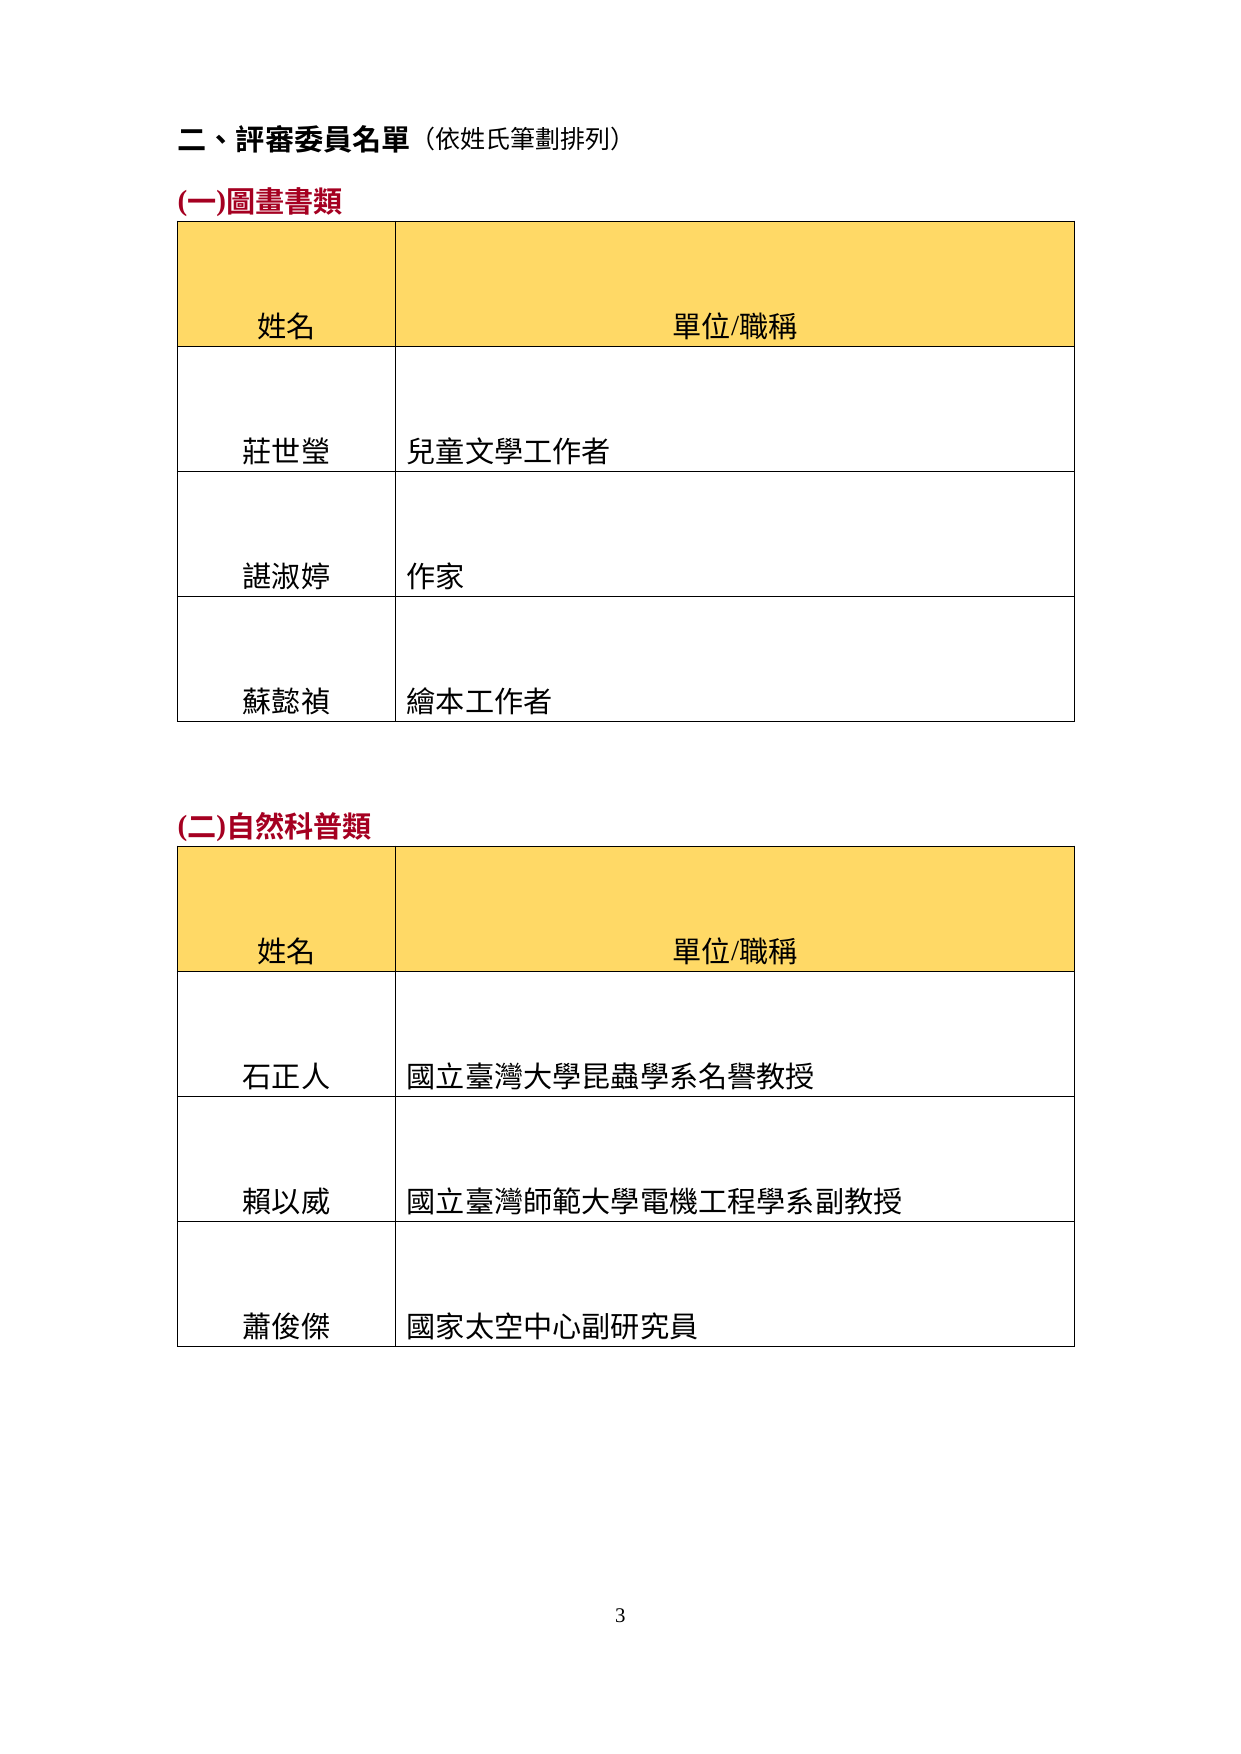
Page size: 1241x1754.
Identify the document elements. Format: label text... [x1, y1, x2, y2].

table_header 單位/職稱 [396, 847, 1074, 971]
table_header 姓名 [178, 222, 395, 346]
table_header 姓名 [178, 847, 395, 971]
subtitle (二)自然科普類 [177, 783, 1063, 846]
table_cell 國家太空中心副研究員 [396, 1222, 1074, 1346]
table_cell 蘇懿禎 [178, 597, 395, 721]
table_cell 國立臺灣師範大學電機工程學系副教授 [396, 1097, 1074, 1221]
table_cell 兒童文學工作者 [396, 347, 1074, 471]
subtitle (一)圖畫書類 [177, 158, 1063, 221]
table_cell 莊世瑩 [178, 347, 395, 471]
table_cell 作家 [396, 472, 1074, 596]
table_cell 繪本工作者 [396, 597, 1074, 721]
table_cell 國立臺灣大學昆蟲學系名譽教授 [396, 972, 1074, 1096]
table_cell 諶淑婷 [178, 472, 395, 596]
table_cell 賴以威 [178, 1097, 395, 1221]
subtitle 二、評審委員名單（依姓氏筆劃排列） [177, 96, 1063, 158]
table_cell 石正人 [178, 972, 395, 1096]
table_header 單位/職稱 [396, 222, 1074, 346]
table_cell 蕭俊傑 [178, 1222, 395, 1346]
